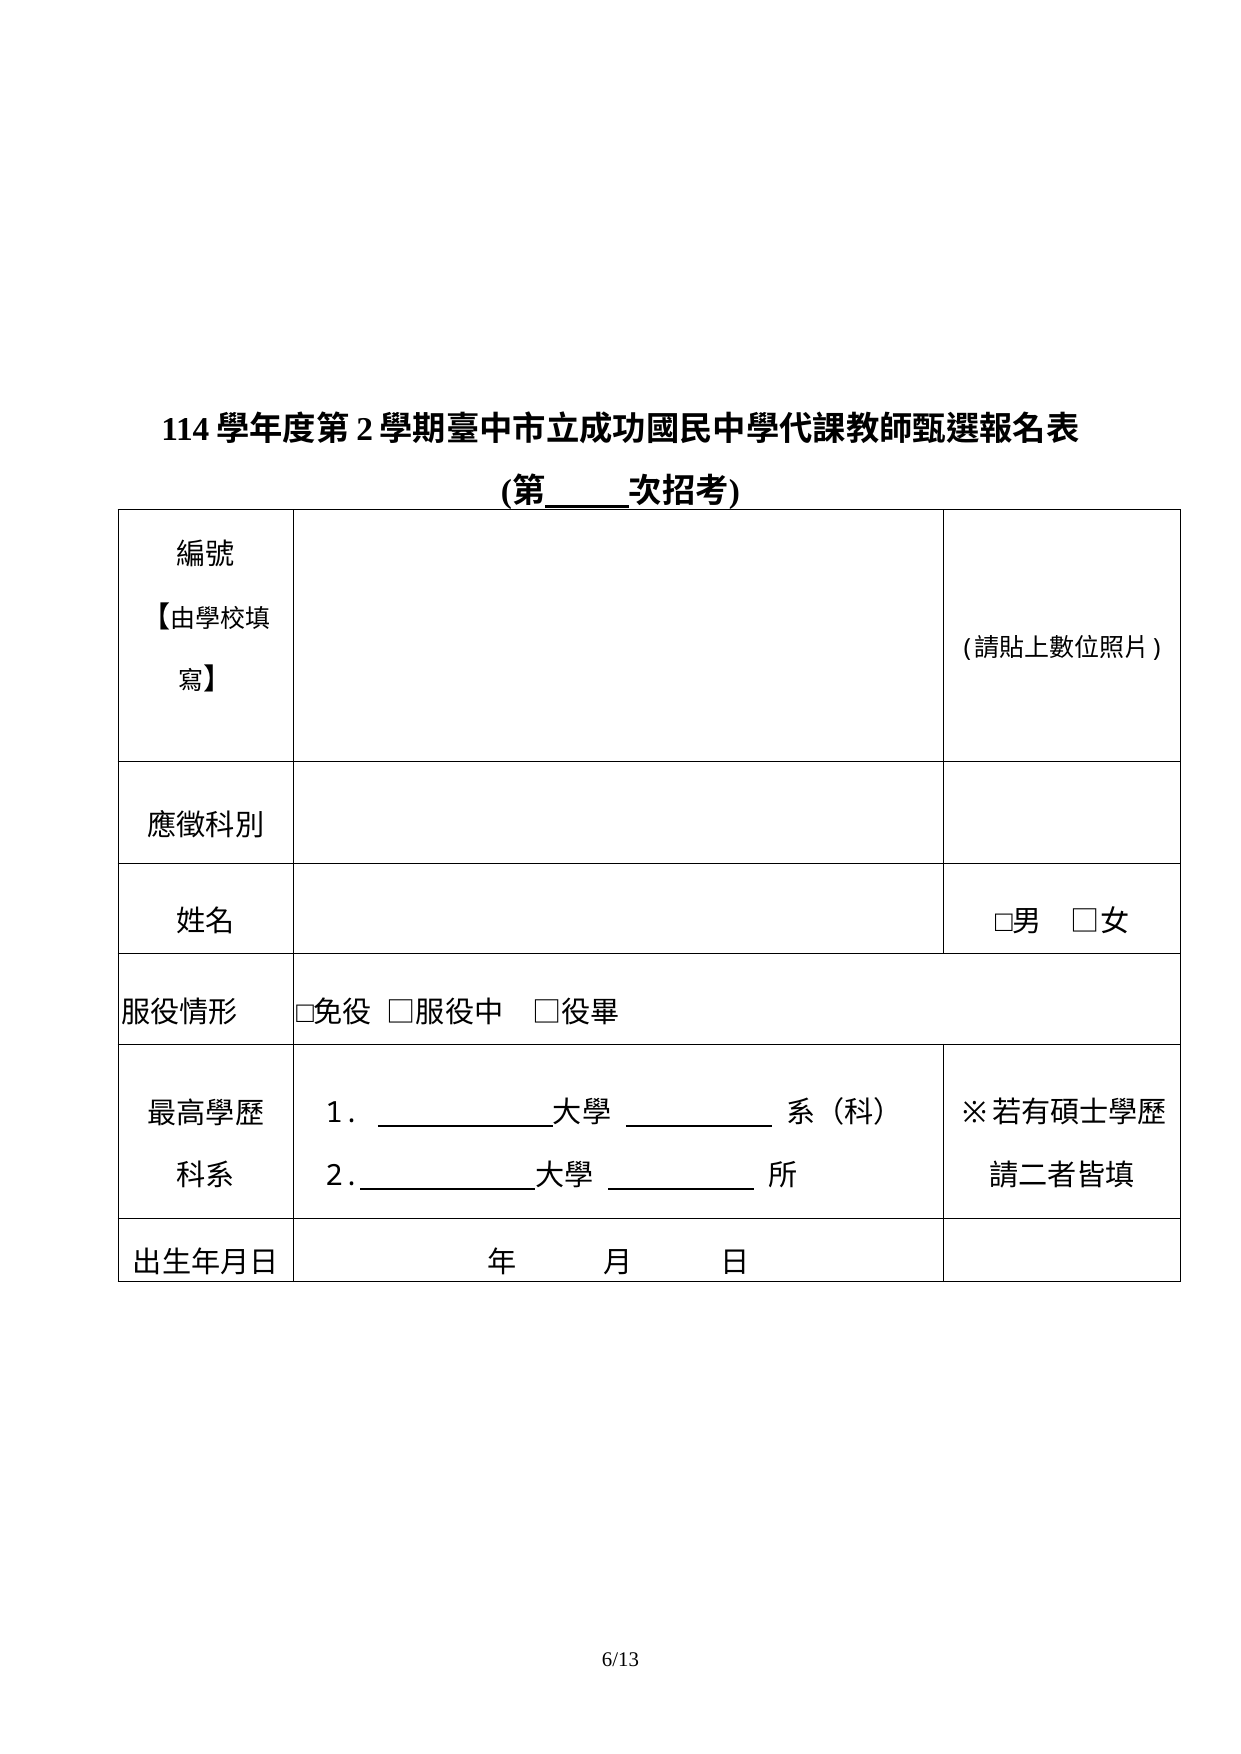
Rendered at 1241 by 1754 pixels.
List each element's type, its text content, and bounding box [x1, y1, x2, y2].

text 114學年度第2學期臺中市立成功國民中學代課教師甄選報名表 [118, 384, 1122, 447]
table_cell [944, 762, 1180, 862]
table_cell 姓名 [119, 864, 293, 953]
table_cell 年 月 日 [294, 1219, 943, 1281]
table_cell [294, 762, 943, 862]
table_cell 應徵科別 [119, 762, 293, 862]
table_cell □男 □女 [944, 864, 1180, 953]
table_cell 出生年月日 [119, 1219, 293, 1281]
table_cell 服役情形 [119, 954, 293, 1044]
table_header 編號 【由學校填寫】 [119, 510, 293, 761]
text (第 次招考) [118, 447, 1122, 509]
table_cell □免役 □服役中 □役畢 [294, 954, 1180, 1044]
table_header [294, 510, 943, 761]
table_cell 1. 大學 系（科） 2. 大學 所 [294, 1045, 943, 1217]
table_cell 最高學歷 科系 [119, 1045, 293, 1217]
table_cell [294, 864, 943, 953]
table_cell [944, 1219, 1180, 1281]
table_cell ※若有碩士學歷 請二者皆填 [944, 1045, 1180, 1217]
table_header (請貼上數位照片) [944, 510, 1180, 761]
